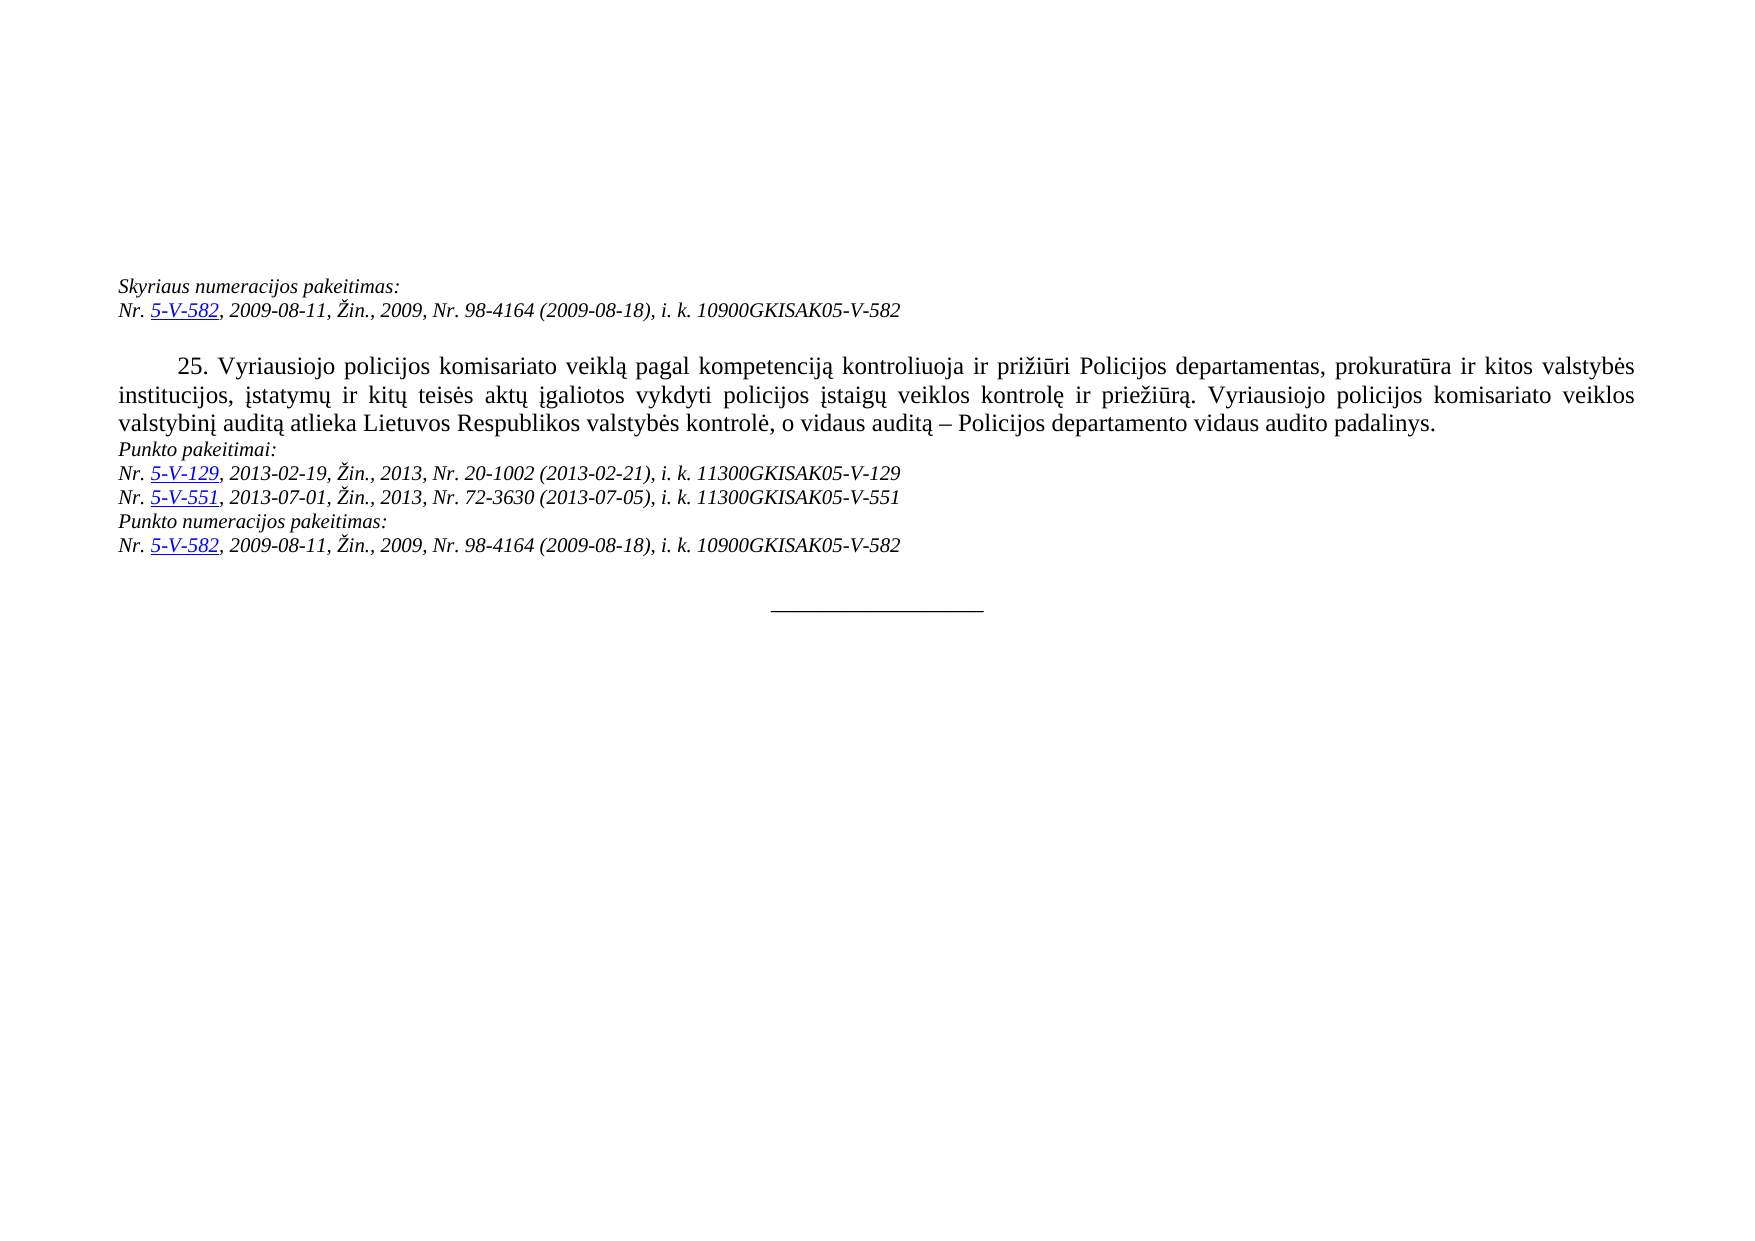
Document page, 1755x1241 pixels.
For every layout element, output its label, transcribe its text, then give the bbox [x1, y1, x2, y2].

text Nr. 5-V-582, 2009-08-11, Žin., 2009, Nr. 98-4164 (2009-08-18), i. k. 10900GKISAK05-V-582 [118, 533, 1636, 557]
text Punkto pakeitimai: [118, 437, 1636, 461]
text Nr. 5-V-582, 2009-08-11, Žin., 2009, Nr. 98-4164 (2009-08-18), i. k. 10900GKISAK05-V-582 [118, 298, 1636, 322]
text Punkto numeracijos pakeitimas: [118, 509, 1636, 533]
text _________________ [118, 586, 1636, 615]
text Nr. 5-V-129, 2013-02-19, Žin., 2013, Nr. 20-1002 (2013-02-21), i. k. 11300GKISAK05-V-129 [118, 461, 1636, 485]
text Skyriaus numeracijos pakeitimas: [118, 274, 1636, 298]
text Nr. 5-V-551, 2013-07-01, Žin., 2013, Nr. 72-3630 (2013-07-05), i. k. 11300GKISAK05-V-551 [118, 485, 1636, 509]
text 25. Vyriausiojo policijos komisariato veiklą pagal kompetenciją kontroliuoja ir prižiūri Policijos departamentas, prokuratūra ir kitos valstybės institucijos, įstatymų ir kitų teisės aktų įgaliotos vykdyti policijos įstaigų veiklos kontrolę ir priežiūrą. Vyriausiojo policijos komisariato veiklos valstybinį auditą atlieka Lietuvos Respublikos valstybės kontrolė, o vidaus auditą – Policijos departamento vidaus audito padalinys. [118, 351, 1636, 437]
